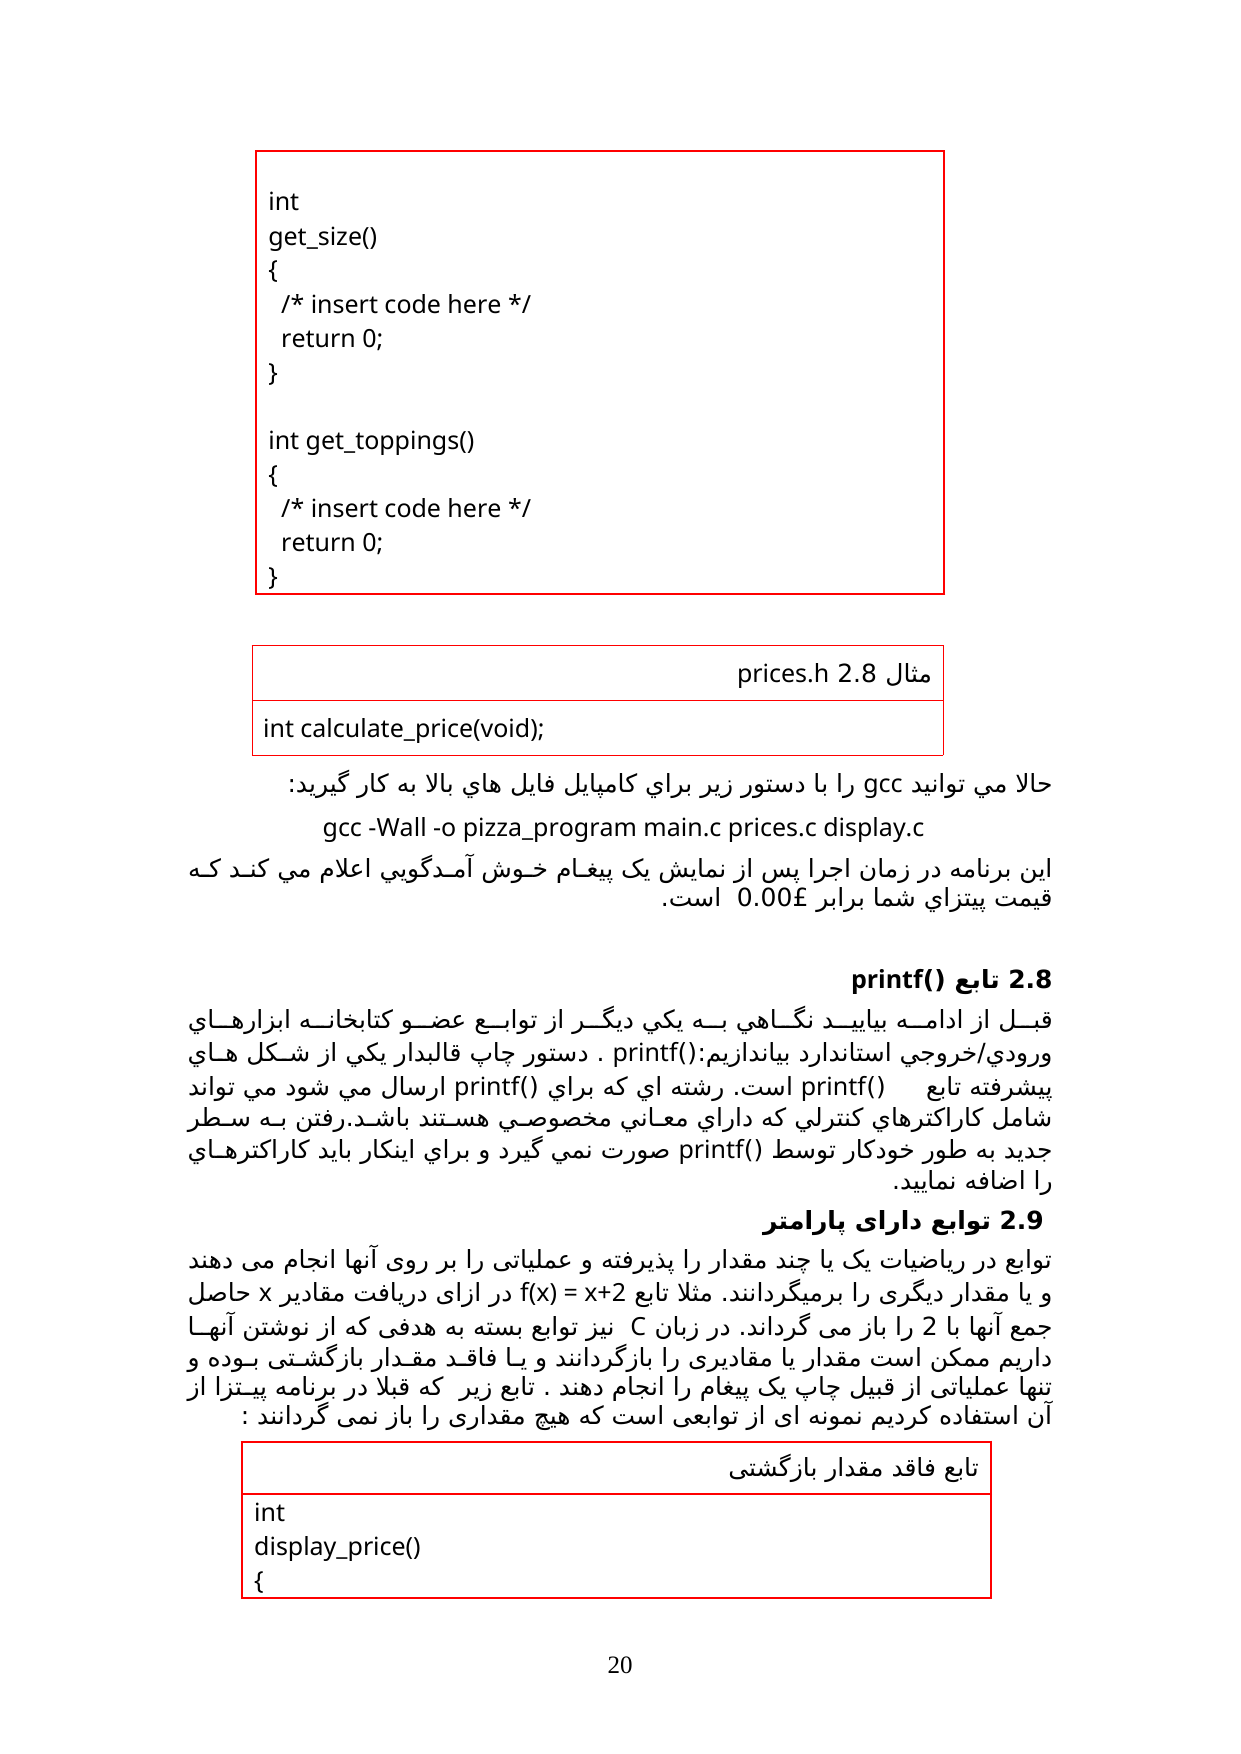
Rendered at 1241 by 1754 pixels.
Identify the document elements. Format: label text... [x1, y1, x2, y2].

table_cell int calculate_price(void); [253, 701, 943, 755]
text اين برنامه در زمان اجرا پس از نمايش يک پيغام خوش آمدگويي اعلام مي کند که قيمت پيتزاي شما برابر £0.00 است. [187, 854, 1053, 913]
text حالا مي توانيد gcc را با دستور زير براي کامپايل فايل هاي بالا به کار گيريد: [187, 765, 1053, 799]
text 2.9 توابع دارای پارامتر [187, 1206, 1053, 1235]
text توابع در ریاضیات یک یا چند مقدار را پذیرفته و عملیاتی را بر روی آنها انجام می دهند و یا مقدار دیگری را برمیگردانند. مثلا تابع f(x) = x+2 در ازای دریافت مقادیر x حاصل جمع آنها با 2 را باز می گرداند. در زبان C نیز توابع بسته به هدفی که از نوشتن آنها داریم ممکن است مقدار یا مقادیری را بازگردانند و یا فاقد مقدار بازگشتی بوده و تنها عملیاتی از قبیل چاپ یک پیغام را انجام دهند . تابع زیر که قبلا در برنامه پیتزا از آن استفاده کردیم نمونه ای از توابعی است که هیچ مقداری را باز نمی گردانند : [187, 1245, 1053, 1430]
table_header تابع فاقد مقدار بازگشتی [243, 1443, 990, 1493]
text gcc -Wall -o pizza_program main.c prices.c display.c [187, 810, 1053, 844]
table_header مثال 2.8 prices.h [253, 646, 943, 700]
text 2.8 تابع ()printf [187, 961, 1053, 995]
text قبل از ادامه بياييد نگاهي به يکي ديگر از توابع عضو کتابخانه ابزارهاي ورودي/خروجي استاندارد بياندازيم:()printf . دستور چاپ قالبدار يکي از شکل هاي پيشرفته تابع ()printf است. رشته اي که براي ()printf ارسال مي شود مي تواند شامل کاراکترهاي کنترلي که داراي معاني مخصوصي هستند باشد.رفتن به سطر جديد به طور خودکار توسط ()printf صورت نمي گيرد و براي اينکار بايد کاراکترهاي را اضافه نماييد. [187, 1006, 1053, 1195]
table_cell int get_size() { /* insert code here */ return 0; } int get_toppings() { /* insert code here */ return 0; } [257, 152, 943, 593]
table_cell int display_price() { [243, 1495, 990, 1597]
